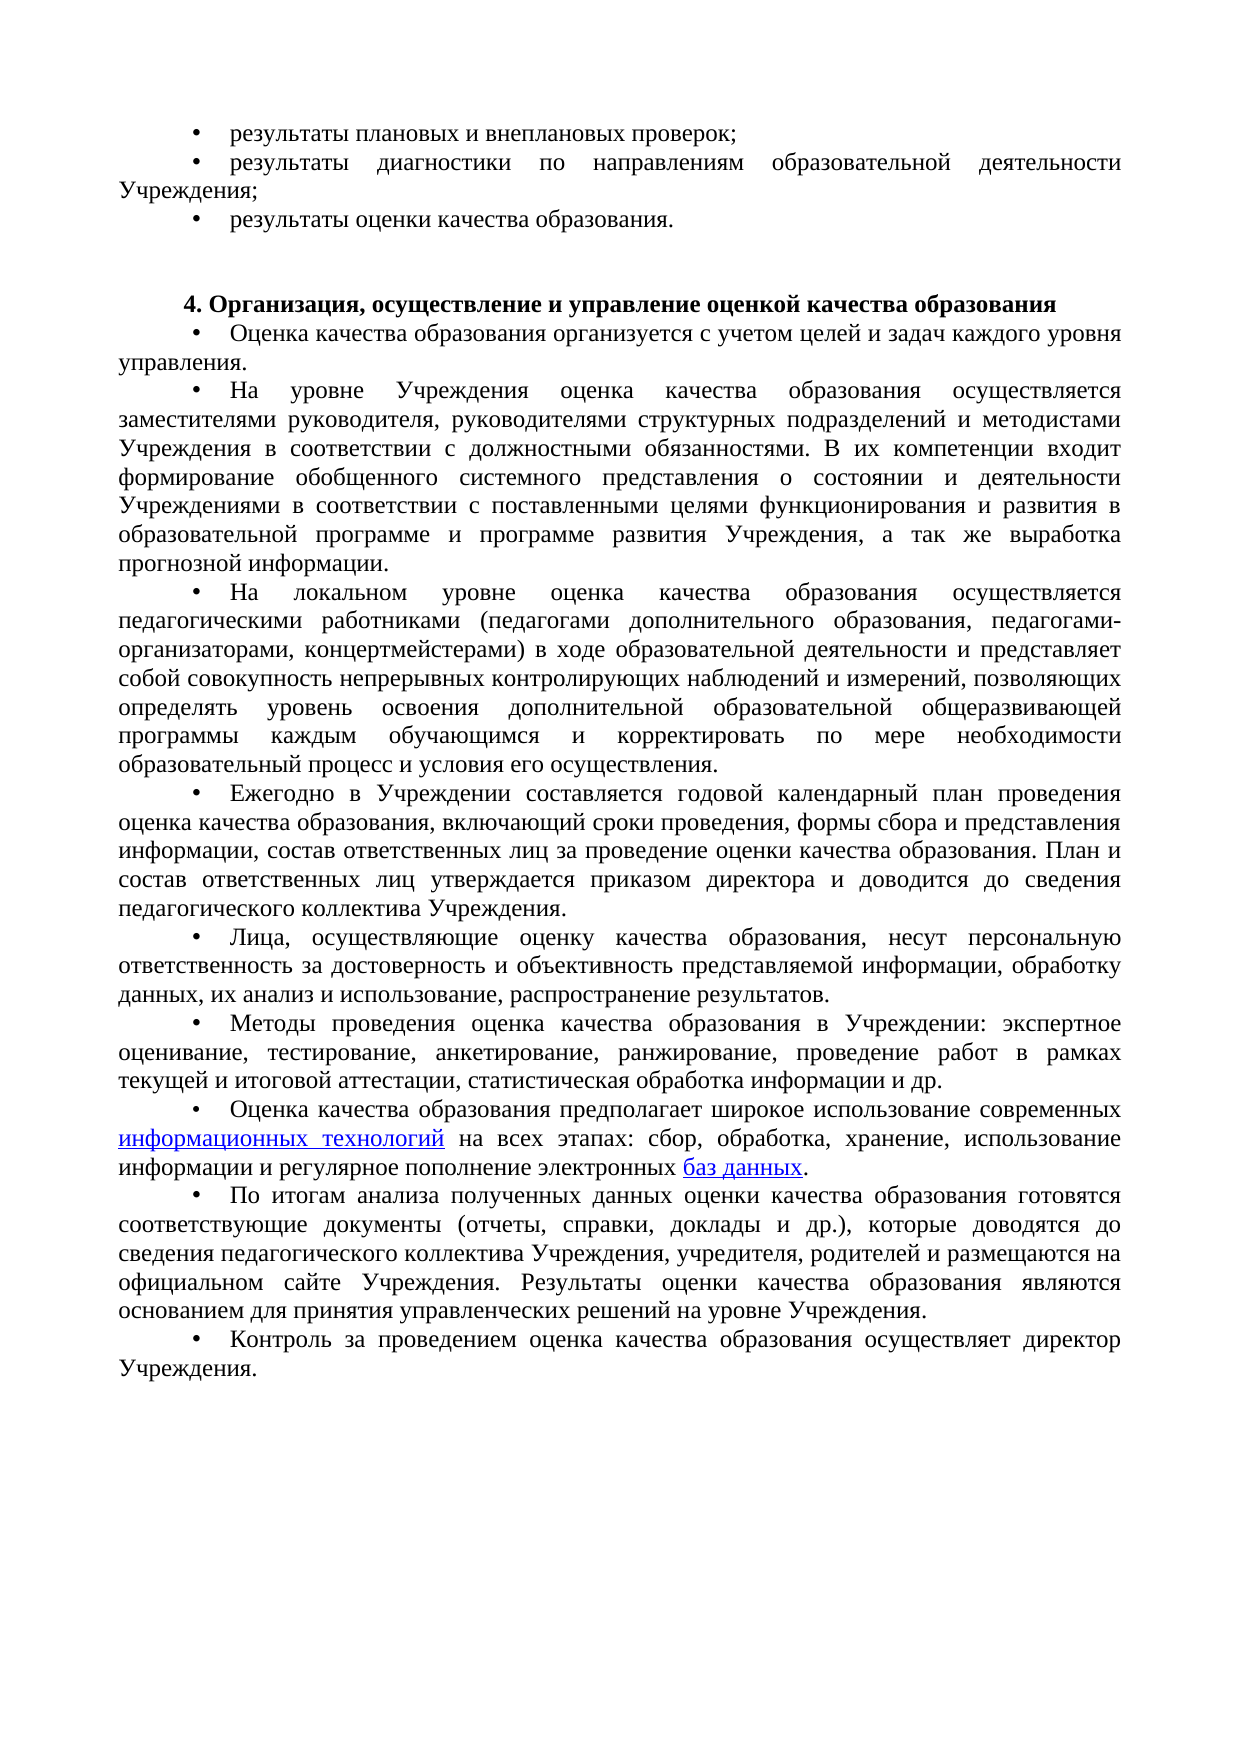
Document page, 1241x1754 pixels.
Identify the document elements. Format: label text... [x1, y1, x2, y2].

list Контроль за проведением оценка качества образования осуществляет директор Учреждения. [81, 1324, 1122, 1382]
list результаты оценки качества образования. [81, 204, 1122, 233]
list Оценка качества образования организуется с учетом целей и задач каждого уровня управления. [81, 318, 1122, 375]
list На локальном уровне оценка качества образования осуществляется педагогическими работниками (педагогами дополнительного образования, педагогами-организаторами, концертмейстерами) в ходе образовательной деятельности и представляет собой совокупность непрерывных контролирующих наблюдений и измерений, позволяющих определять уровень освоения дополнительной образовательной общеразвивающей программы каждым обучающимся и корректировать по мере необходимости образовательный процесс и условия его осуществления. [81, 577, 1122, 778]
list результаты плановых и внеплановых проверок; [81, 118, 1122, 147]
text 4. Организация, осуществление и управление оценкой качества образования [118, 289, 1122, 318]
list Ежегодно в Учреждении составляется годовой календарный план проведения оценка качества образования, включающий сроки проведения, формы сбора и представления информации, состав ответственных лиц за проведение оценки качества образования. План и состав ответственных лиц утверждается приказом директора и доводится до сведения педагогического коллектива Учреждения. [81, 778, 1122, 922]
list По итогам анализа полученных данных оценки качества образования готовятся соответствующие документы (отчеты, справки, доклады и др.), которые доводятся до сведения педагогического коллектива Учреждения, учредителя, родителей и размещаются на официальном сайте Учреждения. Результаты оценки качества образования являются основанием для принятия управленческих решений на уровне Учреждения. [81, 1180, 1122, 1324]
list Оценка качества образования предполагает широкое использование современных информационных технологий на всех этапах: сбор, обработка, хранение, использование информации и регулярное пополнение электронных баз данных. [81, 1094, 1122, 1180]
list результаты диагностики по направлениям образовательной деятельности Учреждения; [81, 147, 1122, 204]
list Методы проведения оценка качества образования в Учреждении: экспертное оценивание, тестирование, анкетирование, ранжирование, проведение работ в рамках текущей и итоговой аттестации, статистическая обработка информации и др. [81, 1008, 1122, 1094]
list На уровне Учреждения оценка качества образования осуществляется заместителями руководителя, руководителями структурных подразделений и методистами Учреждения в соответствии с должностными обязанностями. В их компетенции входит формирование обобщенного системного представления о состоянии и деятельности Учреждениями в соответствии с поставленными целями функционирования и развития в образовательной программе и программе развития Учреждения, а так же выработка прогнозной информации. [81, 375, 1122, 577]
list Лица, осуществляющие оценку качества образования, несут персональную ответственность за достоверность и объективность представляемой информации, обработку данных, их анализ и использование, распространение результатов. [81, 922, 1122, 1008]
